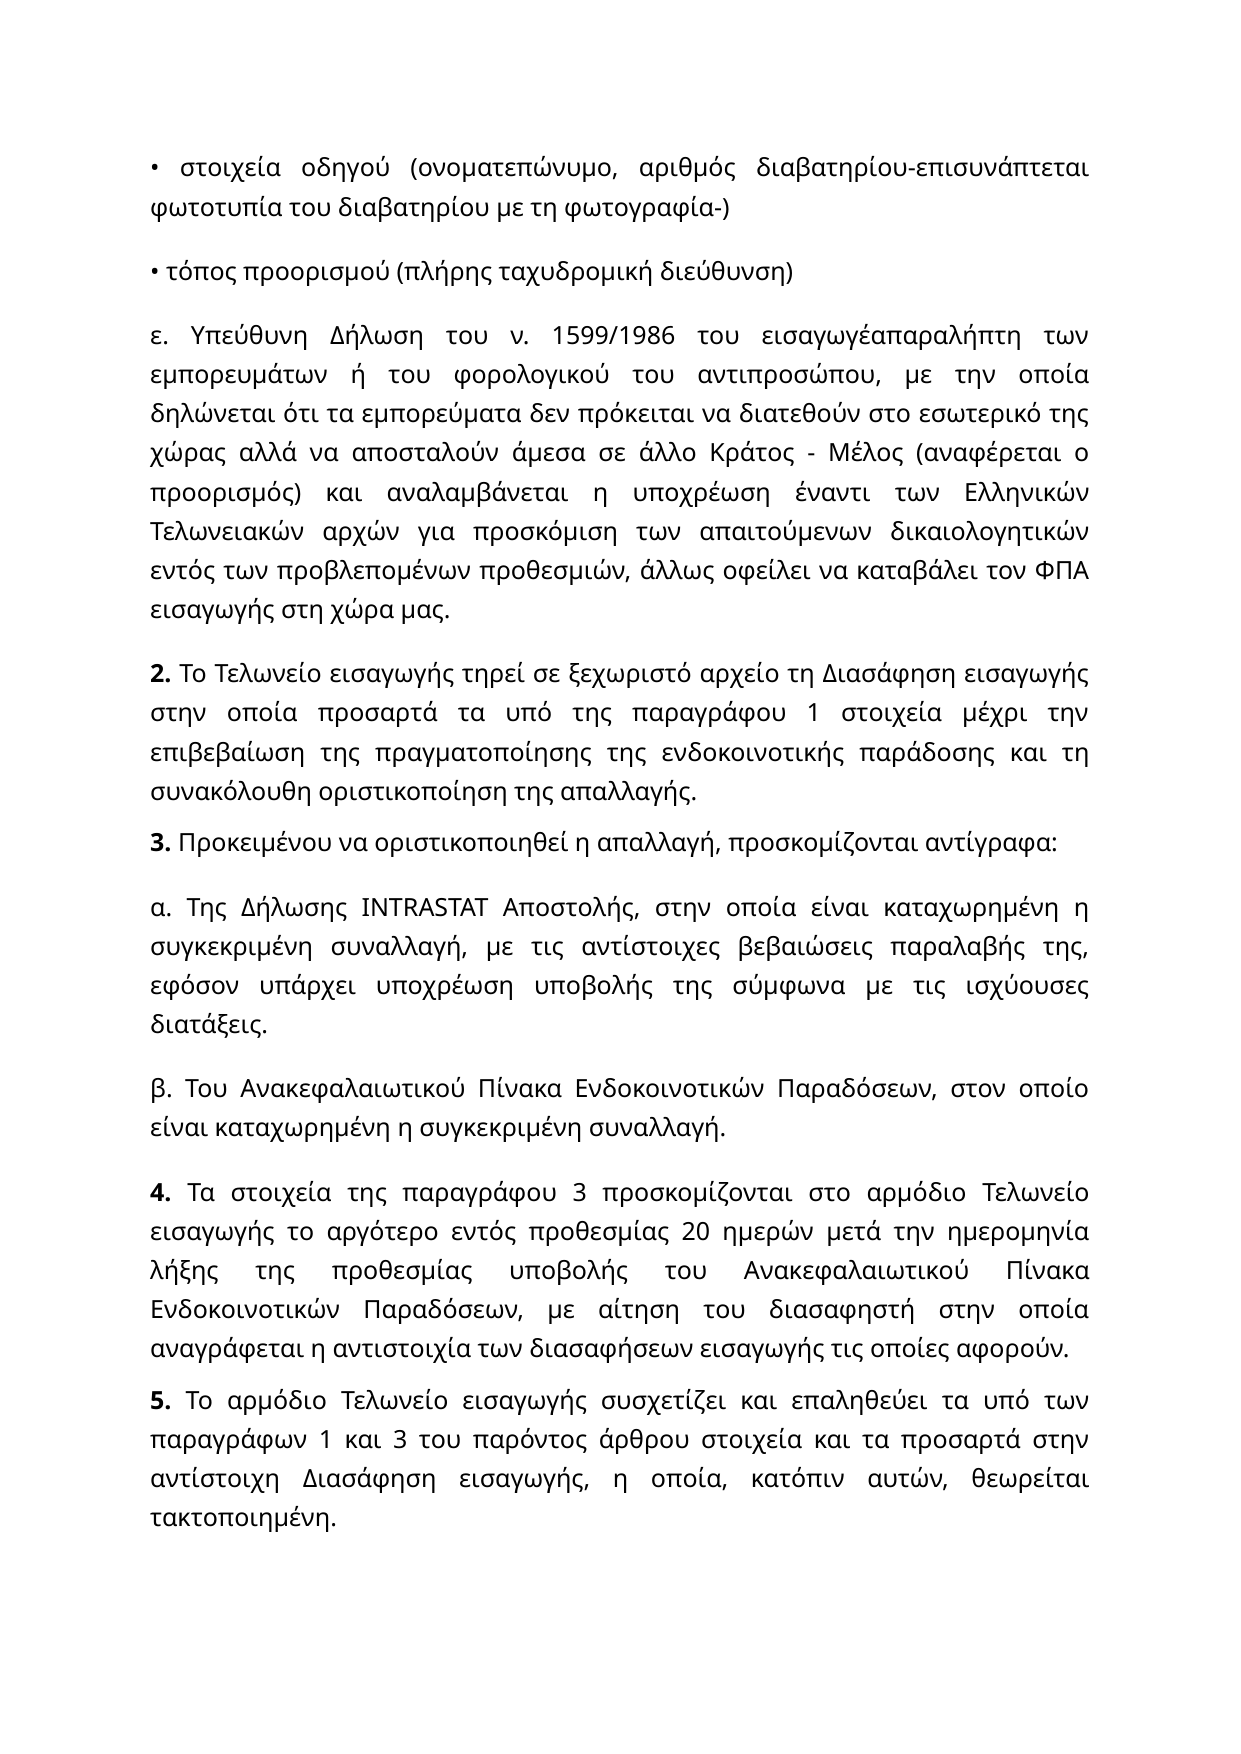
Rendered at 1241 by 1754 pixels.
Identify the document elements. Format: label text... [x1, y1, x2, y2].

text • τόπος προορισμού (πλήρης ταχυδρομική διεύθυνση) [150, 253, 1090, 287]
text • στοιχεία οδηγού (ονοματεπώνυμο, αριθμός διαβατηρίου-επισυνάπτεται φωτοτυπία του διαβατηρίου με τη φωτογραφία-) [150, 150, 1090, 223]
text 2. Το Τελωνείο εισαγωγής τηρεί σε ξεχωριστό αρχείο τη Διασάφηση εισαγωγής στην οποία προσαρτά τα υπό της παραγράφου 1 στοιχεία μέχρι την επιβεβαίωση της πραγματοποίησης της ενδοκοινοτικής παράδοσης και τη συνακόλουθη οριστικοποίηση της απαλλαγής. [150, 656, 1090, 807]
text 4. Τα στοιχεία της παραγράφου 3 προσκομίζονται στο αρμόδιο Τελωνείο εισαγωγής το αργότερο εντός προθεσμίας 20 ημερών μετά την ημερομηνία λήξης της προθεσμίας υποβολής του Ανακεφαλαιωτικού Πίνακα Ενδοκοινοτικών Παραδόσεων, με αίτηση του διασαφηστή στην οποία αναγράφεται η αντιστοιχία των διασαφήσεων εισαγωγής τις οποίες αφορούν. [150, 1174, 1090, 1365]
text ε. Υπεύθυνη Δήλωση του ν. 1599/1986 του εισαγωγέαπαραλήπτη των εμπορευμάτων ή του φορολογικού του αντιπροσώπου, με την οποία δηλώνεται ότι τα εμπορεύματα δεν πρόκειται να διατεθούν στο εσωτερικό της χώρας αλλά να αποσταλούν άμεσα σε άλλο Κράτος - Μέλος (αναφέρεται ο προορισμός) και αναλαμβάνεται η υποχρέωση έναντι των Ελληνικών Τελωνειακών αρχών για προσκόμιση των απαιτούμενων δικαιολογητικών εντός των προβλεπομένων προθεσμιών, άλλως οφείλει να καταβάλει τον ΦΠΑ εισαγωγής στη χώρα μας. [150, 317, 1090, 626]
text 5. Το αρμόδιο Τελωνείο εισαγωγής συσχετίζει και επαληθεύει τα υπό των παραγράφων 1 και 3 του παρόντος άρθρου στοιχεία και τα προσαρτά στην αντίστοιχη Διασάφηση εισαγωγής, η οποία, κατόπιν αυτών, θεωρείται τακτοποιημένη. [150, 1382, 1090, 1534]
text β. Του Ανακεφαλαιωτικού Πίνακα Ενδοκοινοτικών Παραδόσεων, στον οποίο είναι καταχωρημένη η συγκεκριμένη συναλλαγή. [150, 1071, 1090, 1144]
text 3. Προκειμένου να οριστικοποιηθεί η απαλλαγή, προσκομίζονται αντίγραφα: [150, 825, 1090, 859]
text α. Της Δήλωσης INTRASTAT Αποστολής, στην οποία είναι καταχωρημένη η συγκεκριμένη συναλλαγή, με τις αντίστοιχες βεβαιώσεις παραλαβής της, εφόσον υπάρχει υποχρέωση υποβολής της σύμφωνα με τις ισχύουσες διατάξεις. [150, 889, 1090, 1041]
